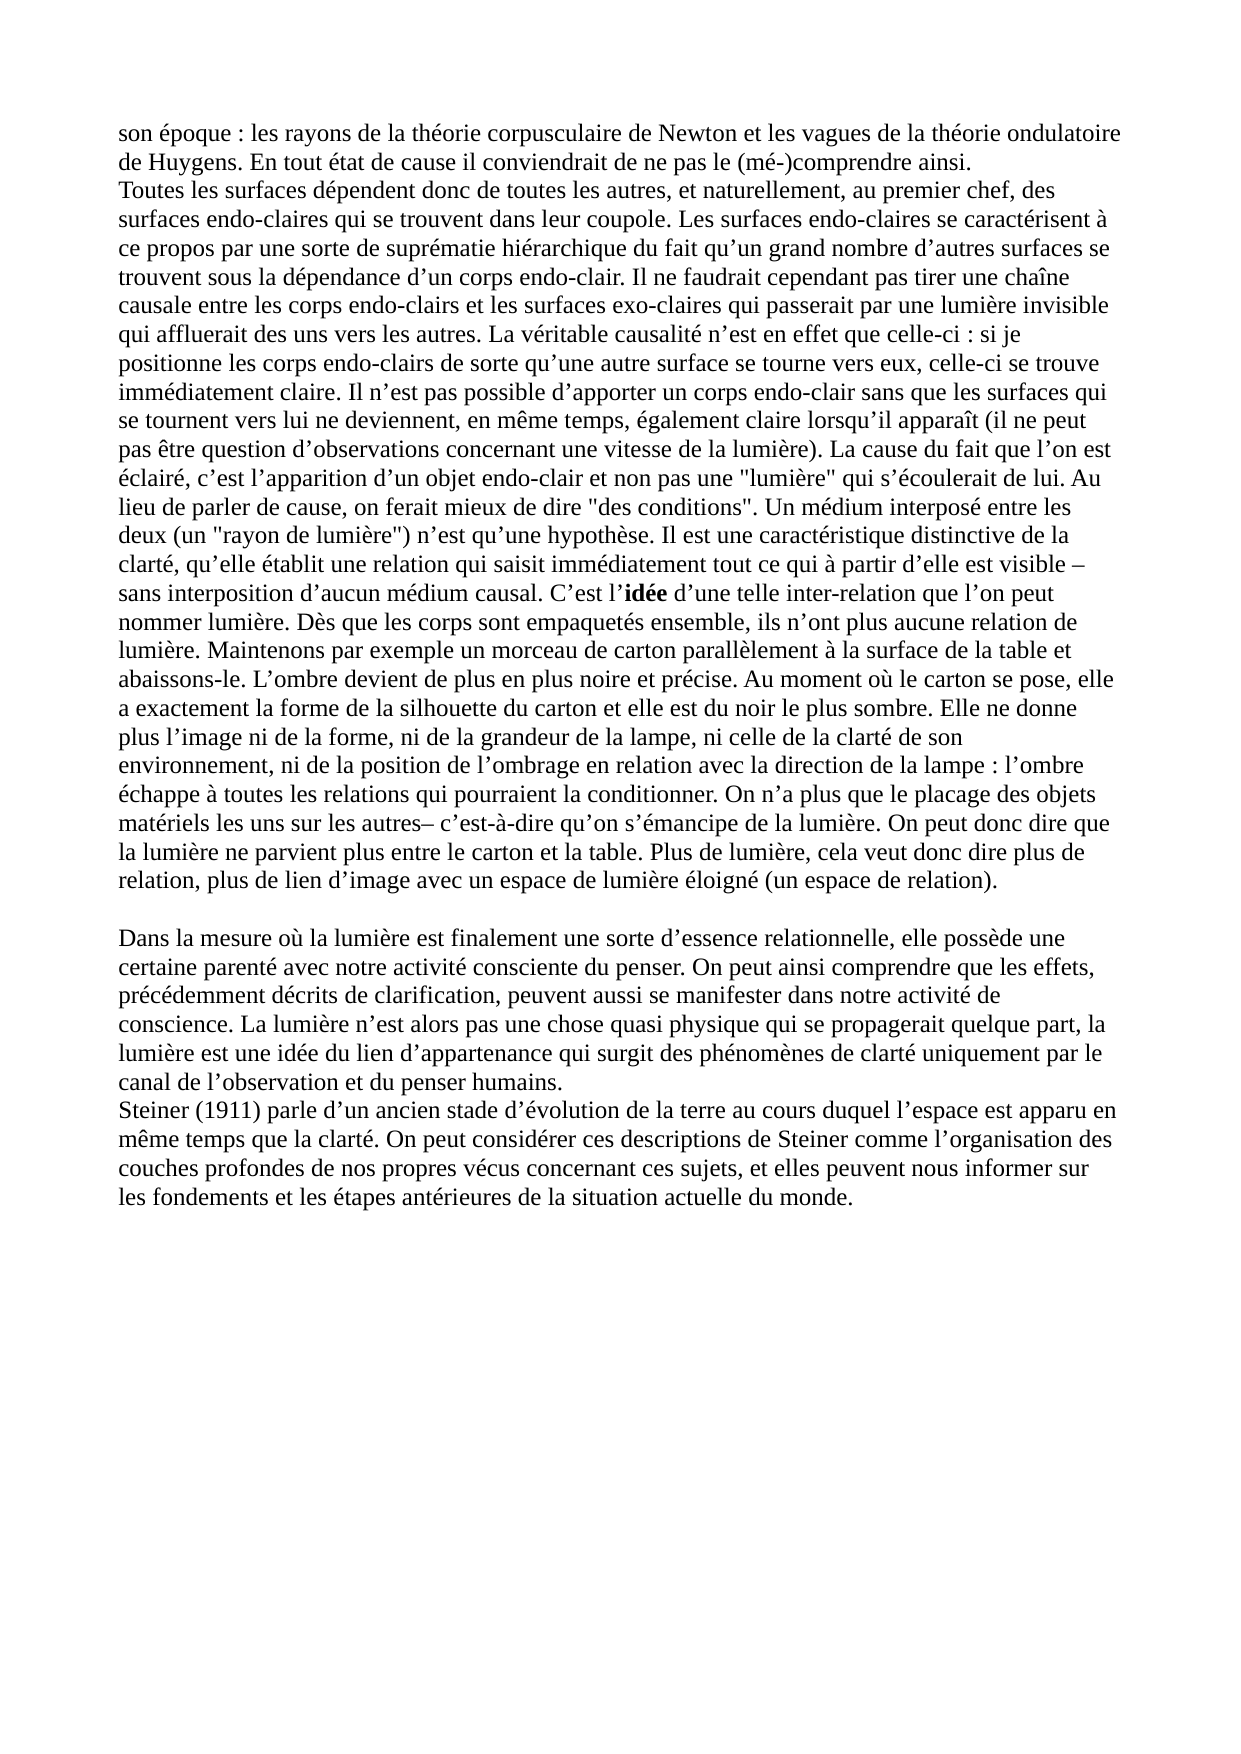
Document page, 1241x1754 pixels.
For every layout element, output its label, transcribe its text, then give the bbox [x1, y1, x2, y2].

text Steiner (1911) parle d’un ancien stade d’évolution de la terre au cours duquel l’espace est apparu en même temps que la clarté. On peut considérer ces descriptions de Steiner comme l’organisation des couches profondes de nos propres vécus concernant ces sujets, et elles peuvent nous informer sur les fondements et les étapes antérieures de la situation actuelle du monde. [118, 1096, 1122, 1211]
text Toutes les surfaces dépendent donc de toutes les autres, et naturellement, au premier chef, des surfaces endo-claires qui se trouvent dans leur coupole. Les surfaces endo-claires se caractérisent à ce propos par une sorte de suprématie hiérarchique du fait qu’un grand nombre d’autres surfaces se trouvent sous la dépendance d’un corps endo-clair. Il ne faudrait cependant pas tirer une chaîne causale entre les corps endo-clairs et les surfaces exo-claires qui passerait par une lumière invisible qui affluerait des uns vers les autres. La véritable causalité n’est en effet que celle-ci : si je positionne les corps endo-clairs de sorte qu’une autre surface se tourne vers eux, celle-ci se trouve immédiatement claire. Il n’est pas possible d’apporter un corps endo-clair sans que les surfaces qui se tournent vers lui ne deviennent, en même temps, également claire lorsqu’il apparaît (il ne peut pas être question d’observations concernant une vitesse de la lumière). La cause du fait que l’on est éclairé, c’est l’apparition d’un objet endo-clair et non pas une "lumière" qui s’écoulerait de lui. Au lieu de parler de cause, on ferait mieux de dire "des conditions". Un médium interposé entre les deux (un "rayon de lumière") n’est qu’une hypothèse. Il est une caractéristique distinctive de la clarté, qu’elle établit une relation qui saisit immédiatement tout ce qui à partir d’elle est visible – sans interposition d’aucun médium causal. C’est l’idée d’une telle inter-relation que l’on peut nommer lumière. Dès que les corps sont empaquetés ensemble, ils n’ont plus aucune relation de lumière. Maintenons par exemple un morceau de carton parallèlement à la surface de la table et abaissons-le. L’ombre devient de plus en plus noire et précise. Au moment où le carton se pose, elle a exactement la forme de la silhouette du carton et elle est du noir le plus sombre. Elle ne donne plus l’image ni de la forme, ni de la grandeur de la lampe, ni celle de la clarté de son environnement, ni de la position de l’ombrage en relation avec la direction de la lampe : l’ombre échappe à toutes les relations qui pourraient la conditionner. On n’a plus que le placage des objets matériels les uns sur les autres– c’est-à-dire qu’on s’émancipe de la lumière. On peut donc dire que la lumière ne parvient plus entre le carton et la table. Plus de lumière, cela veut donc dire plus de relation, plus de lien d’image avec un espace de lumière éloigné (un espace de relation). [118, 176, 1122, 894]
text son époque : les rayons de la théorie corpusculaire de Newton et les vagues de la théorie ondulatoire de Huygens. En tout état de cause il conviendrait de ne pas le (mé-)comprendre ainsi. [118, 118, 1122, 176]
text Dans la mesure où la lumière est finalement une sorte d’essence relationnelle, elle possède une certaine parenté avec notre activité consciente du penser. On peut ainsi comprendre que les effets, précédemment décrits de clarification, peuvent aussi se manifester dans notre activité de conscience. La lumière n’est alors pas une chose quasi physique qui se propagerait quelque part, la lumière est une idée du lien d’appartenance qui surgit des phénomènes de clarté uniquement par le canal de l’observation et du penser humains. [118, 923, 1122, 1096]
